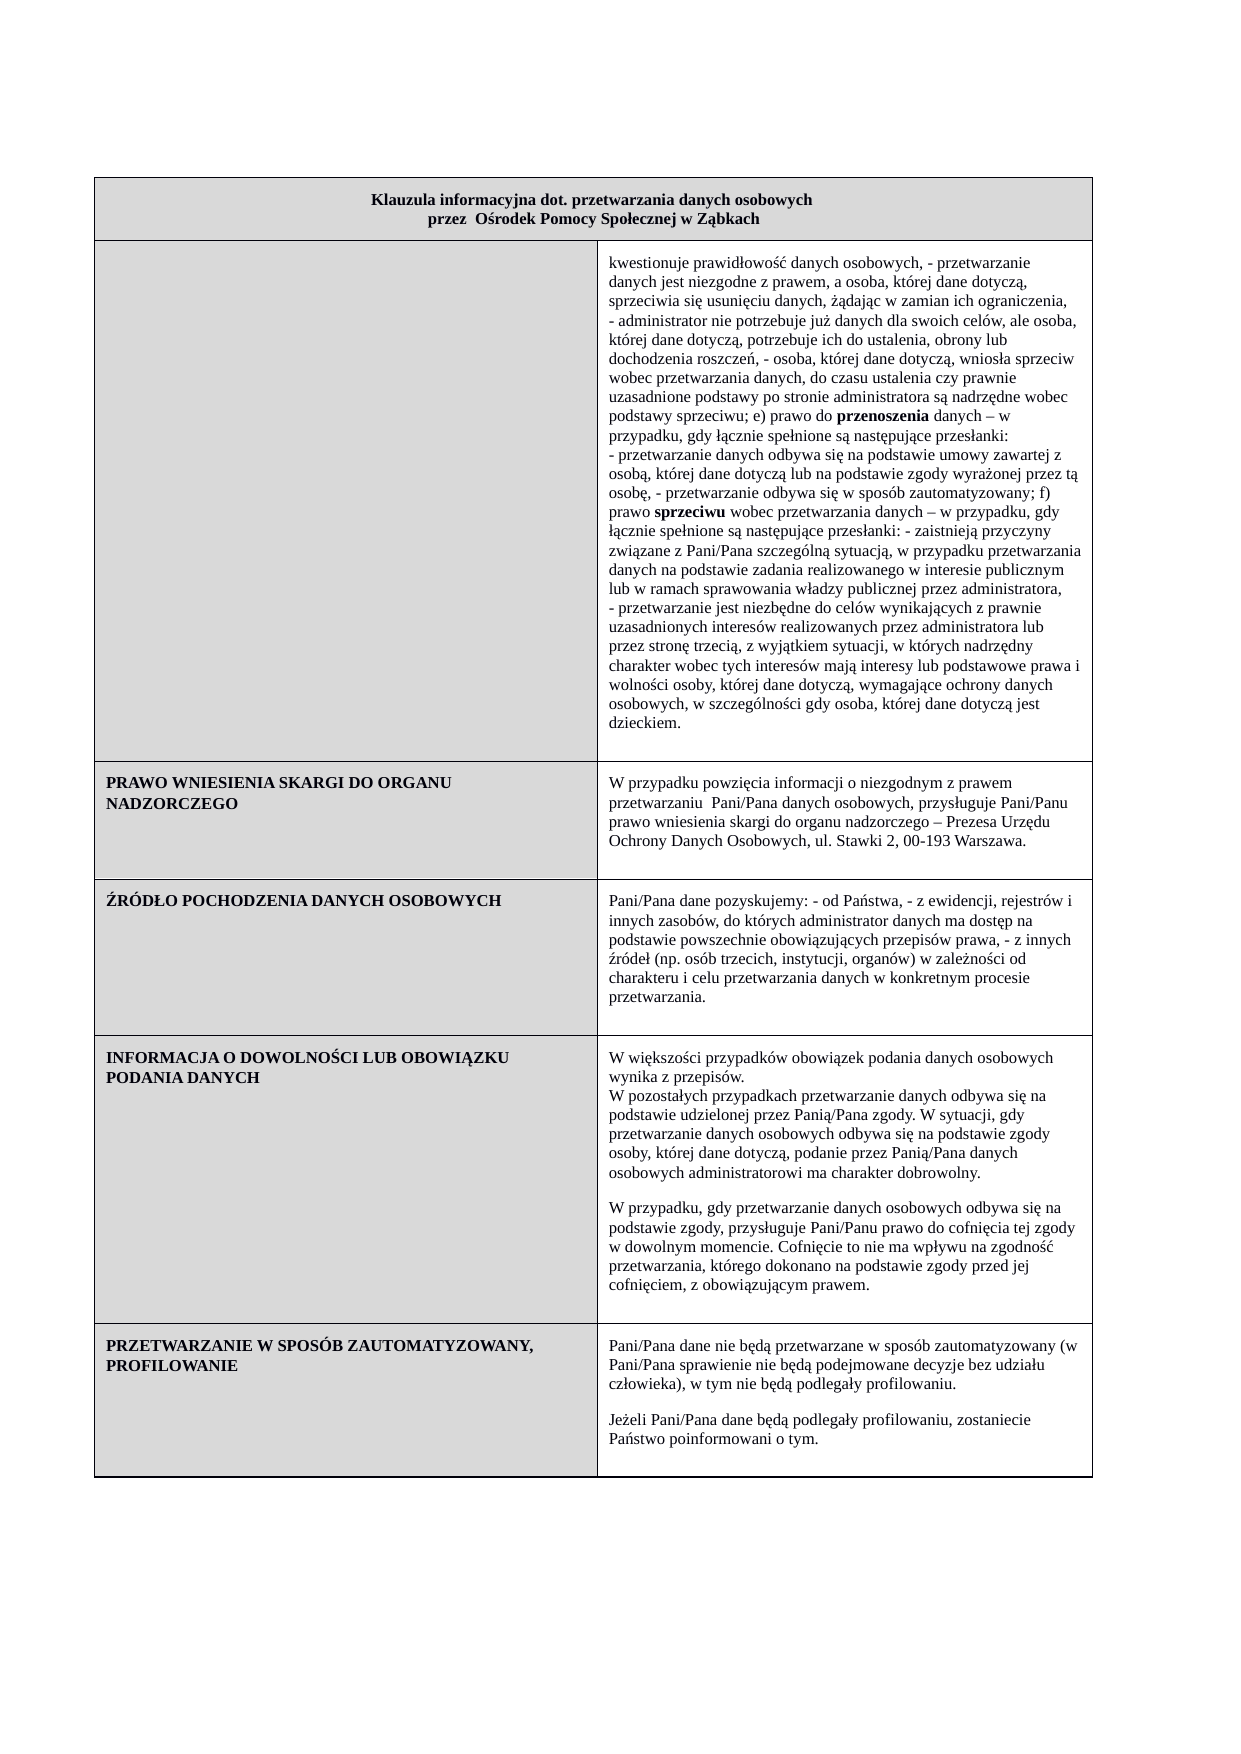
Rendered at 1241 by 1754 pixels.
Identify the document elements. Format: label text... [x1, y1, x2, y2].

table_cell kwestionuje prawidłowość danych osobowych, - przetwarzanie danych jest niezgodne z prawem, a osoba, której dane dotyczą, sprzeciwia się usunięciu danych, żądając w zamian ich ograniczenia, - administrator nie potrzebuje już danych dla swoich celów, ale osoba, której dane dotyczą, potrzebuje ich do ustalenia, obrony lub dochodzenia roszczeń, - osoba, której dane dotyczą, wniosła sprzeciw wobec przetwarzania danych, do czasu ustalenia czy prawnie uzasadnione podstawy po stronie administratora są nadrzędne wobec podstawy sprzeciwu; e) prawo do przenoszenia danych – w przypadku, gdy łącznie spełnione są następujące przesłanki: - przetwarzanie danych odbywa się na podstawie umowy zawartej z osobą, której dane dotyczą lub na podstawie zgody wyrażonej przez tą osobę, - przetwarzanie odbywa się w sposób zautomatyzowany; f) prawo sprzeciwu wobec przetwarzania danych – w przypadku, gdy łącznie spełnione są następujące przesłanki: - zaistnieją przyczyny związane z Pani/Pana szczególną sytuacją, w przypadku przetwarzania danych na podstawie zadania realizowanego w interesie publicznym lub w ramach sprawowania władzy publicznej przez administratora, - przetwarzanie jest niezbędne do celów wynikających z prawnie uzasadnionych interesów realizowanych przez administratora lub przez stronę trzecią, z wyjątkiem sytuacji, w których nadrzędny charakter wobec tych interesów mają interesy lub podstawowe prawa i wolności osoby, której dane dotyczą, wymagające ochrony danych osobowych, w szczególności gdy osoba, której dane dotyczą jest dzieckiem. [598, 241, 1092, 761]
table_cell Pani/Pana dane pozyskujemy: - od Państwa, - z ewidencji, rejestrów i innych zasobów, do których administrator danych ma dostęp na podstawie powszechnie obowiązujących przepisów prawa, - z innych źródeł (np. osób trzecich, instytucji, organów) w zależności od charakteru i celu przetwarzania danych w konkretnym procesie przetwarzania. [598, 880, 1092, 1035]
table_cell [95, 241, 597, 761]
table_cell INFORMACJA O DOWOLNOŚCI LUB OBOWIĄZKU PODANIA DANYCH [95, 1036, 597, 1323]
table_cell PRZETWARZANIE W SPOSÓB ZAUTOMATYZOWANY, PROFILOWANIE [95, 1324, 597, 1476]
table_cell W większości przypadków obowiązek podania danych osobowych wynika z przepisów. W pozostałych przypadkach przetwarzanie danych odbywa się na podstawie udzielonej przez Panią/Pana zgody. W sytuacji, gdy przetwarzanie danych osobowych odbywa się na podstawie zgody osoby, której dane dotyczą, podanie przez Panią/Pana danych osobowych administratorowi ma charakter dobrowolny. W przypadku, gdy przetwarzanie danych osobowych odbywa się na podstawie zgody, przysługuje Pani/Panu prawo do cofnięcia tej zgody w dowolnym momencie. Cofnięcie to nie ma wpływu na zgodność przetwarzania, którego dokonano na podstawie zgody przed jej cofnięciem, z obowiązującym prawem. [598, 1036, 1092, 1323]
table_cell Pani/Pana dane nie będą przetwarzane w sposób zautomatyzowany (w Pani/Pana sprawienie nie będą podejmowane decyzje bez udziału człowieka), w tym nie będą podlegały profilowaniu. Jeżeli Pani/Pana dane będą podlegały profilowaniu, zostaniecie Państwo poinformowani o tym. [598, 1324, 1092, 1476]
table_cell ŹRÓDŁO POCHODZENIA DANYCH OSOBOWYCH [95, 880, 597, 1035]
table_cell W przypadku powzięcia informacji o niezgodnym z prawem przetwarzaniu Pani/Pana danych osobowych, przysługuje Pani/Panu prawo wniesienia skargi do organu nadzorczego – Prezesa Urzędu Ochrony Danych Osobowych, ul. Stawki 2, 00-193 Warszawa. [598, 762, 1092, 878]
table_cell PRAWO WNIESIENIA SKARGI DO ORGANU NADZORCZEGO [95, 762, 597, 878]
table_header Klauzula informacyjna dot. przetwarzania danych osobowych przez Ośrodek Pomocy Społecznej w Ząbkach [95, 178, 1092, 240]
